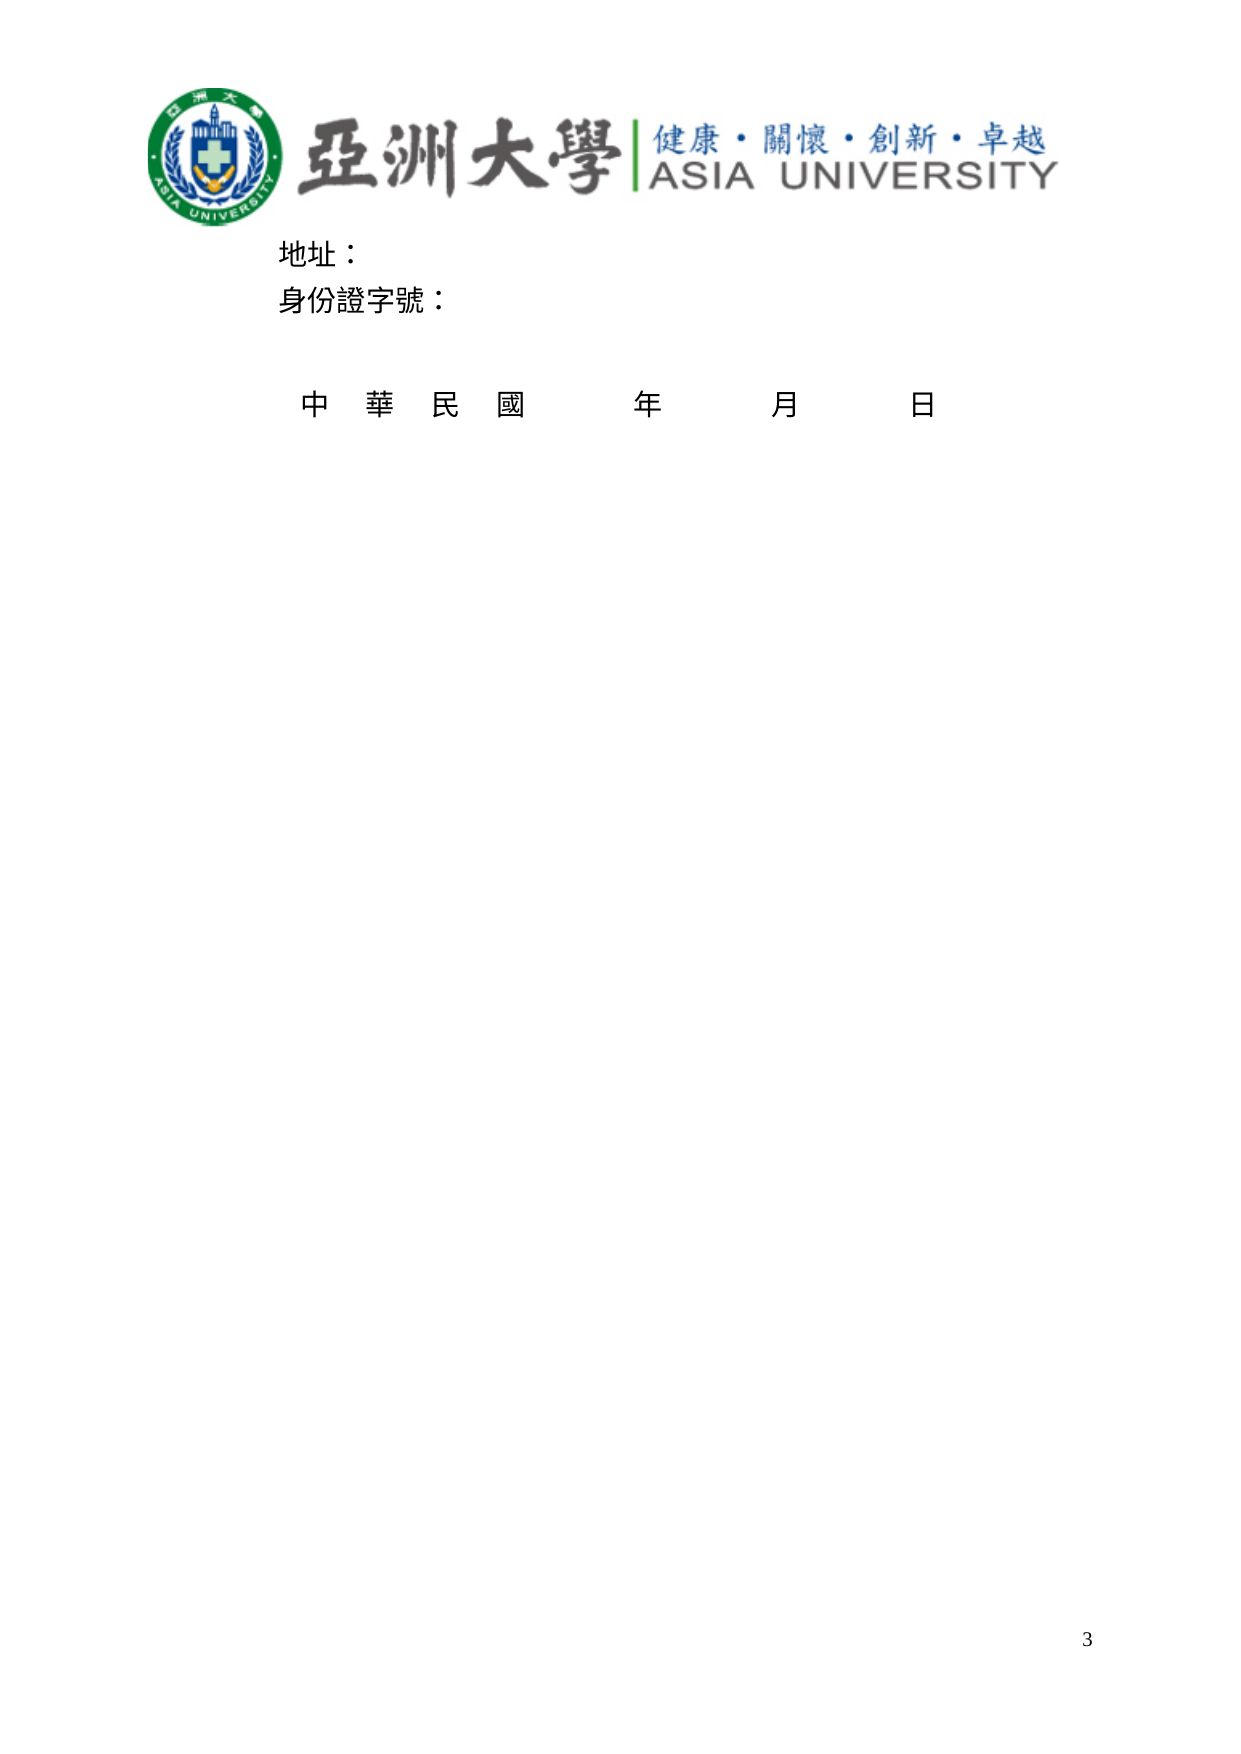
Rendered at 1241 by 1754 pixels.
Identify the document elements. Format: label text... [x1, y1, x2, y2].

text 地址： [148, 228, 1092, 273]
picture [147, 88, 1084, 228]
text 身份證字號： [148, 273, 1092, 319]
text 中 華 民 國 年 月 日 [148, 382, 1089, 424]
